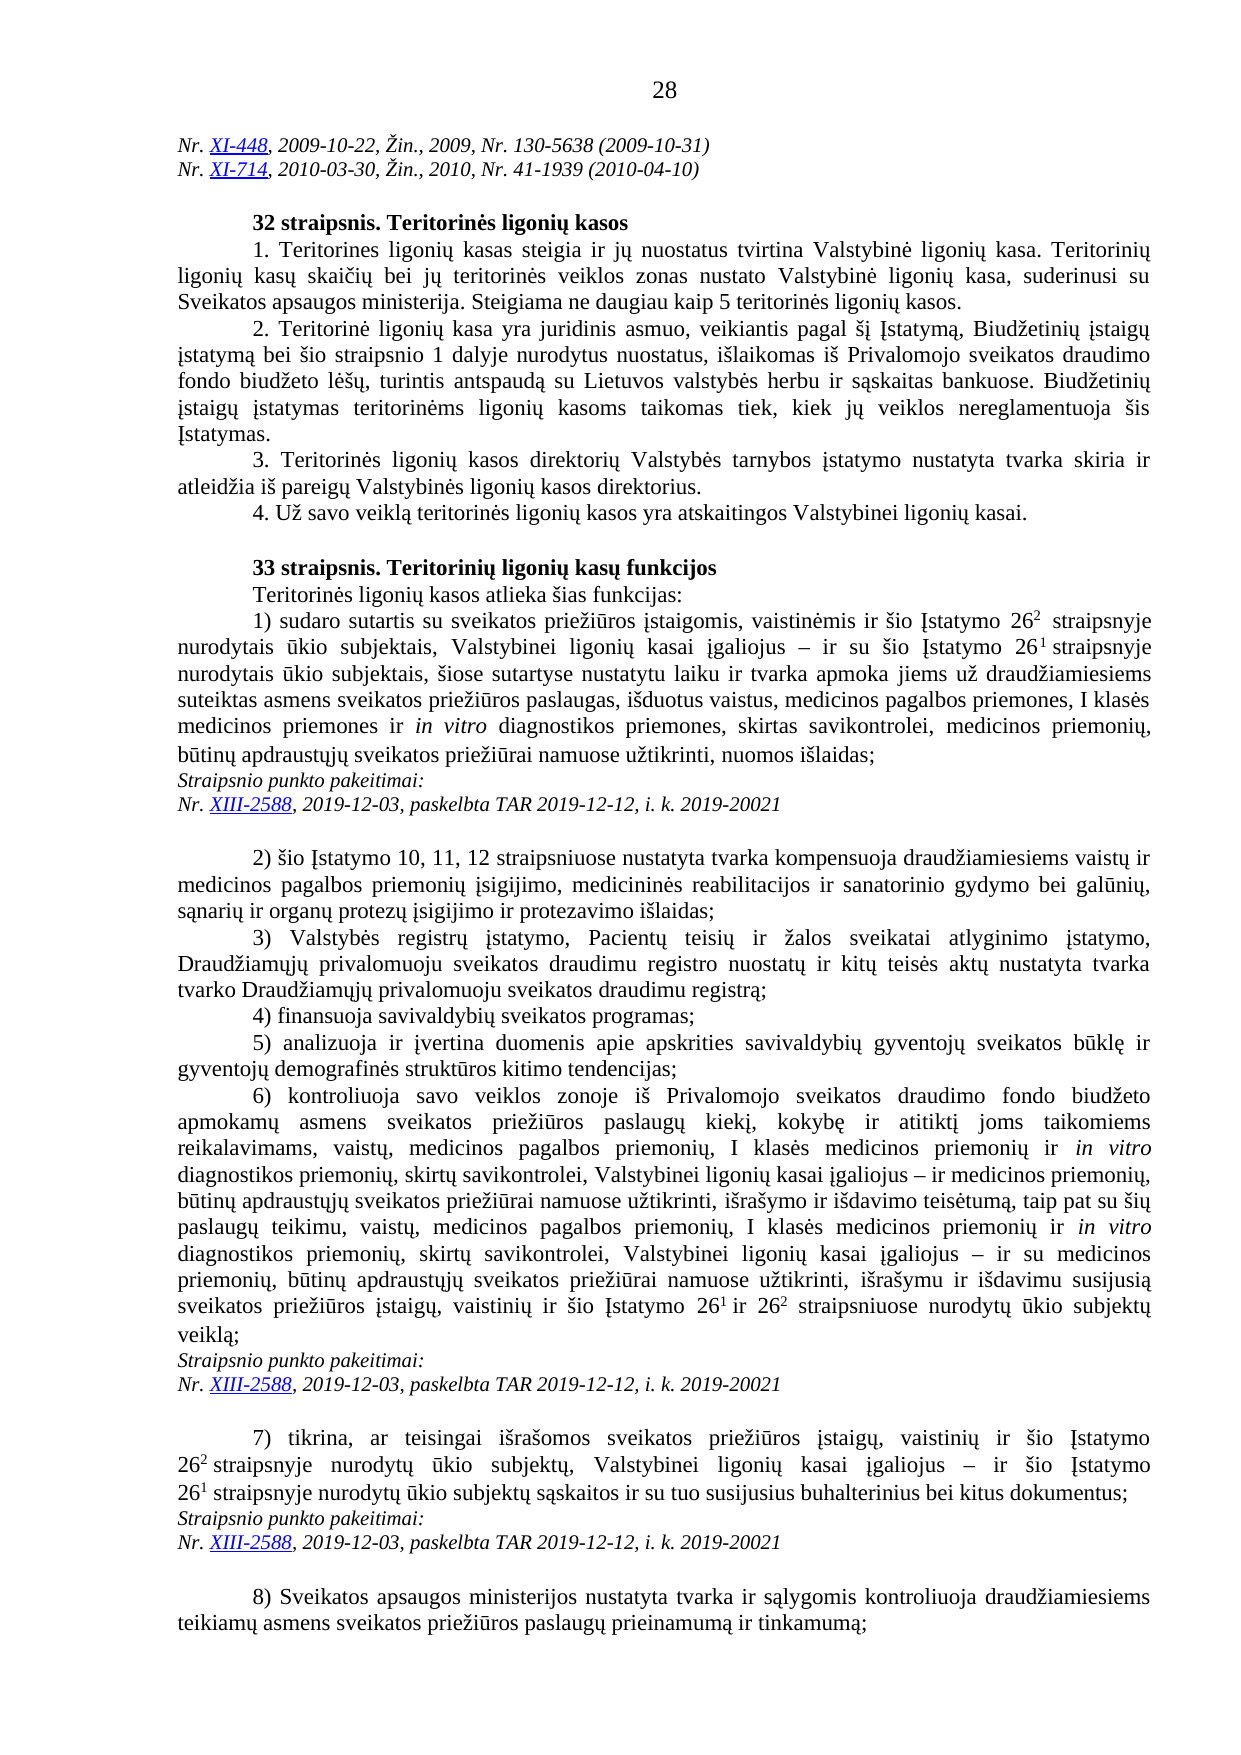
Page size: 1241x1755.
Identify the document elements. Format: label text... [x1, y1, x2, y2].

text 4) finansuoja savivaldybių sveikatos programas; [177, 1003, 1152, 1029]
text Nr. XIII-2588, 2019-12-03, paskelbta TAR 2019-12-12, i. k. 2019-20021 [177, 792, 1152, 816]
text Straipsnio punkto pakeitimai: [177, 1506, 1152, 1530]
text Nr. XI-448, 2009-10-22, Žin., 2009, Nr. 130-5638 (2009-10-31) [177, 132, 1152, 157]
text 5) analizuoja ir įvertina duomenis apie apskrities savivaldybių gyventojų sveikatos būklę ir gyventojų demografinės struktūros kitimo tendencijas; [177, 1029, 1152, 1082]
text 6) kontroliuoja savo veiklos zonoje iš Privalomojo sveikatos draudimo fondo biudžeto apmokamų asmens sveikatos priežiūros paslaugų kiekį, kokybę ir atitiktį joms taikomiems reikalavimams, vaistų, medicinos pagalbos priemonių, I klasės medicinos priemonių ir in vitro diagnostikos priemonių, skirtų savikontrolei, Valstybinei ligonių kasai įgaliojus – ir medicinos priemonių, būtinų apdraustųjų sveikatos priežiūrai namuose užtikrinti, išrašymo ir išdavimo teisėtumą, taip pat su šių paslaugų teikimu, vaistų, medicinos pagalbos priemonių, I klasės medicinos priemonių ir in vitro diagnostikos priemonių, skirtų savikontrolei, Valstybinei ligonių kasai įgaliojus – ir su medicinos priemonių, būtinų apdraustųjų sveikatos priežiūrai namuose užtikrinti, išrašymu ir išdavimu susijusią sveikatos priežiūros įstaigų, vaistinių ir šio Įstatymo 261 ir 262 straipsniuose nurodytų ūkio subjektų veiklą; [177, 1082, 1152, 1348]
text 32 straipsnis. Teritorinės ligonių kasos [177, 209, 1152, 236]
text 3) Valstybės registrų įstatymo, Pacientų teisių ir žalos sveikatai atlyginimo įstatymo, Draudžiamųjų privalomuoju sveikatos draudimu registro nuostatų ir kitų teisės aktų nustatyta tvarka tvarko Draudžiamųjų privalomuoju sveikatos draudimu registrą; [177, 923, 1152, 1003]
text Nr. XIII-2588, 2019-12-03, paskelbta TAR 2019-12-12, i. k. 2019-20021 [177, 1372, 1152, 1396]
text 3. Teritorinės ligonių kasos direktorių Valstybės tarnybos įstatymo nustatyta tvarka skiria ir atleidžia iš pareigų Valstybinės ligonių kasos direktorius. [177, 447, 1152, 499]
text 2) šio Įstatymo 10, 11, 12 straipsniuose nustatyta tvarka kompensuoja draudžiamiesiems vaistų ir medicinos pagalbos priemonių įsigijimo, medicininės reabilitacijos ir sanatorinio gydymo bei galūnių, sąnarių ir organų protezų įsigijimo ir protezavimo išlaidas; [177, 844, 1152, 923]
text 1. Teritorines ligonių kasas steigia ir jų nuostatus tvirtina Valstybinė ligonių kasa. Teritorinių ligonių kasų skaičių bei jų teritorinės veiklos zonas nustato Valstybinė ligonių kasa, suderinusi su Sveikatos apsaugos ministerija. Steigiama ne daugiau kaip 5 teritorinės ligonių kasos. [177, 236, 1152, 315]
text Nr. XI-714, 2010-03-30, Žin., 2010, Nr. 41-1939 (2010-04-10) [177, 157, 1152, 181]
text 8) Sveikatos apsaugos ministerijos nustatyta tvarka ir sąlygomis kontroliuoja draudžiamiesiems teikiamų asmens sveikatos priežiūros paslaugų prieinamumą ir tinkamumą; [177, 1583, 1152, 1636]
text 4. Už savo veiklą teritorinės ligonių kasos yra atskaitingos Valstybinei ligonių kasai. [177, 499, 1152, 526]
text 2. Teritorinė ligonių kasa yra juridinis asmuo, veikiantis pagal šį Įstatymą, Biudžetinių įstaigų įstatymą bei šio straipsnio 1 dalyje nurodytus nuostatus, išlaikomas iš Privalomojo sveikatos draudimo fondo biudžeto lėšų, turintis antspaudą su Lietuvos valstybės herbu ir sąskaitas bankuose. Biudžetinių įstaigų įstatymas teritorinėms ligonių kasoms taikomas tiek, kiek jų veiklos nereglamentuoja šis Įstatymas. [177, 315, 1152, 447]
text 1) sudaro sutartis su sveikatos priežiūros įstaigomis, vaistinėmis ir šio Įstatymo 262 straipsnyje nurodytais ūkio subjektais, Valstybinei ligonių kasai įgaliojus – ir su šio Įstatymo 261 straipsnyje nurodytais ūkio subjektais, šiose sutartyse nustatytu laiku ir tvarka apmoka jiems už draudžiamiesiems suteiktas asmens sveikatos priežiūros paslaugas, išduotus vaistus, medicinos pagalbos priemones, I klasės medicinos priemones ir in vitro diagnostikos priemones, skirtas savikontrolei, medicinos priemonių, būtinų apdraustųjų sveikatos priežiūrai namuose užtikrinti, nuomos išlaidas; [177, 607, 1152, 768]
text Straipsnio punkto pakeitimai: [177, 768, 1152, 792]
text Teritorinės ligonių kasos atlieka šias funkcijas: [177, 581, 1152, 607]
text Nr. XIII-2588, 2019-12-03, paskelbta TAR 2019-12-12, i. k. 2019-20021 [177, 1530, 1152, 1554]
text 7) tikrina, ar teisingai išrašomos sveikatos priežiūros įstaigų, vaistinių ir šio Įstatymo 262 straipsnyje nurodytų ūkio subjektų, Valstybinei ligonių kasai įgaliojus – ir šio Įstatymo 261 straipsnyje nurodytų ūkio subjektų sąskaitos ir su tuo susijusius buhalterinius bei kitus dokumentus; [177, 1424, 1152, 1506]
text Straipsnio punkto pakeitimai: [177, 1348, 1152, 1372]
text 33 straipsnis. Teritorinių ligonių kasų funkcijos [177, 554, 1152, 581]
